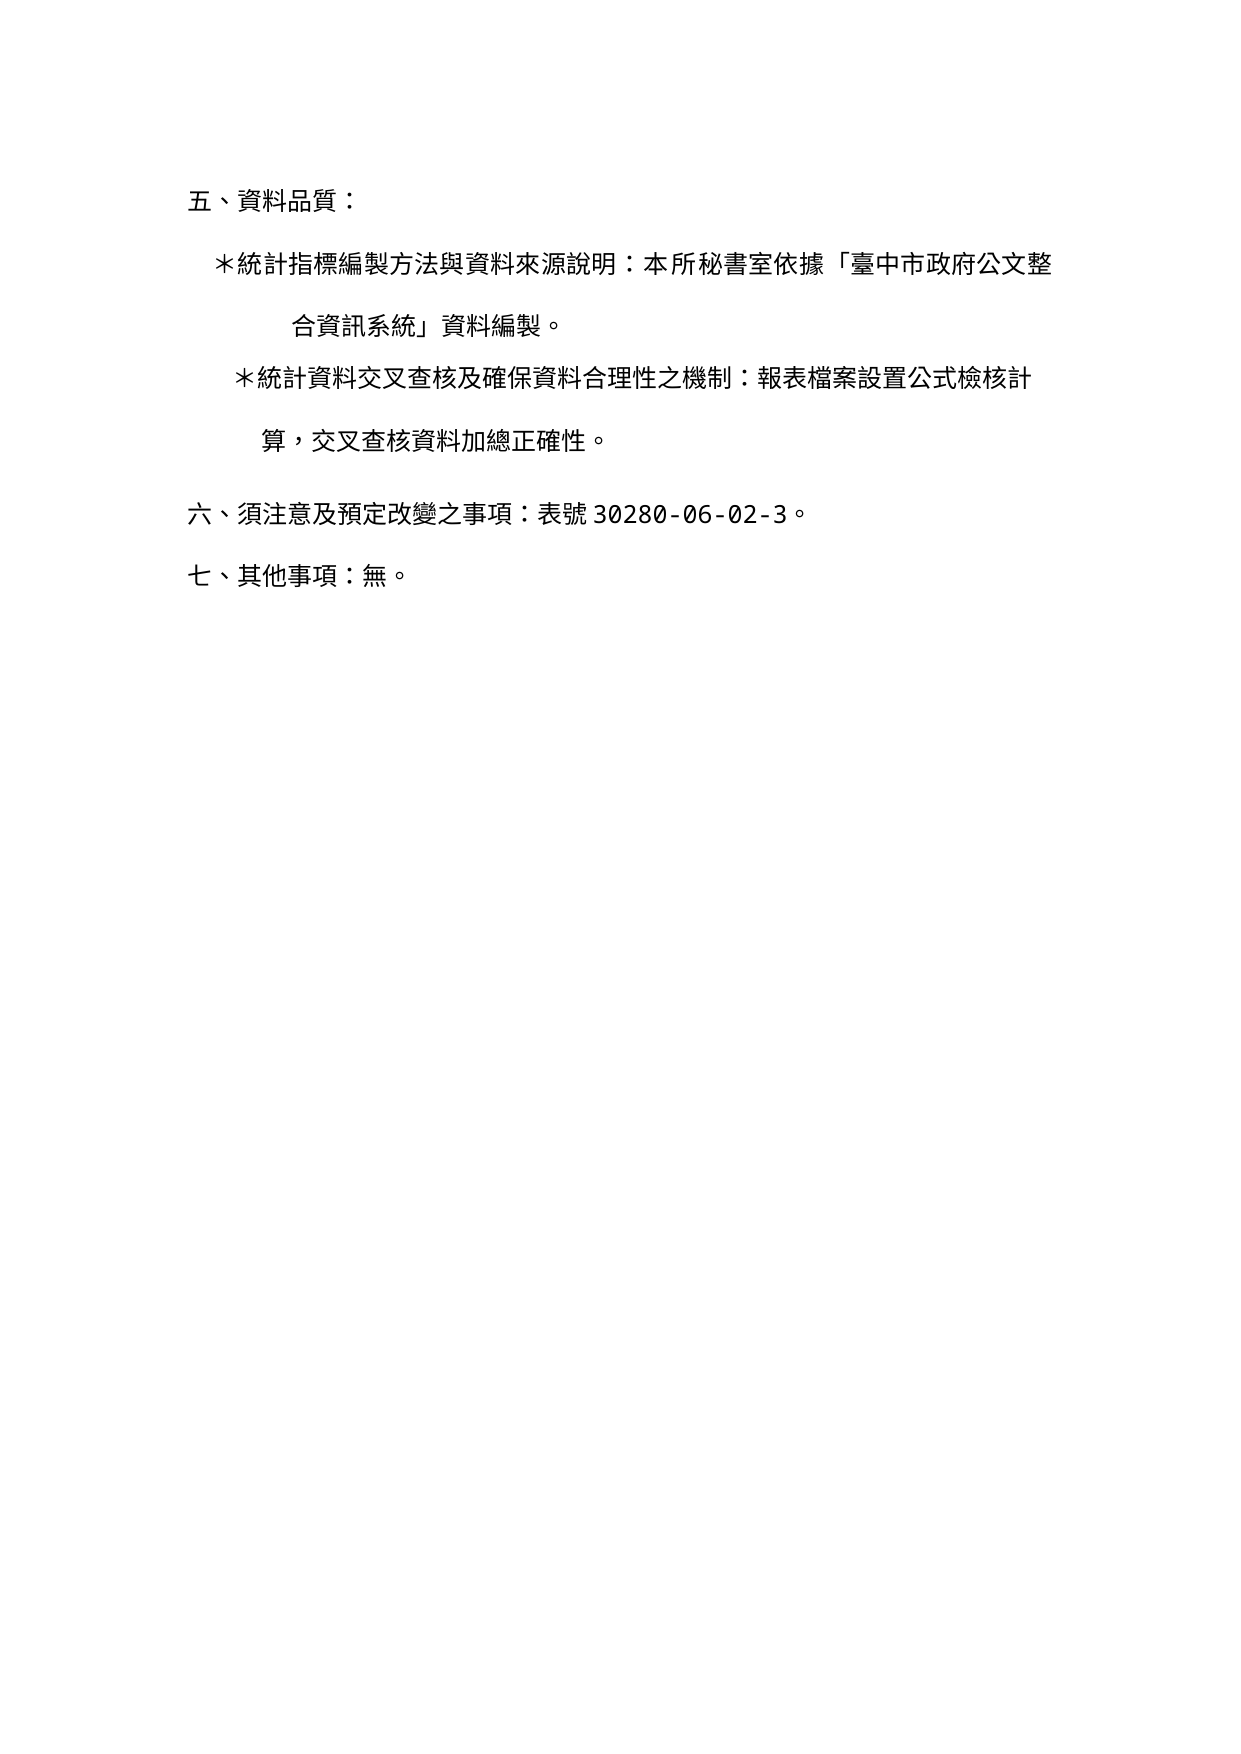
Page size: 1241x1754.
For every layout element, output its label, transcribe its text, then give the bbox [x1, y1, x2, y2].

text ＊統計資料交叉查核及確保資料合理性之機制：報表檔案設置公式檢核計算，交叉查核資料加總正確性。 [232, 346, 1053, 471]
text 七、其他事項：無。 [187, 533, 1053, 596]
text ＊統計指標編製方法與資料來源說明：本所秘書室依據「臺中市政府公文整合資訊系統」資料編製。 [212, 221, 1053, 346]
text 六、須注意及預定改變之事項：表號30280-06-02-3。 [187, 471, 1053, 533]
text 五、資料品質： [187, 158, 1053, 221]
